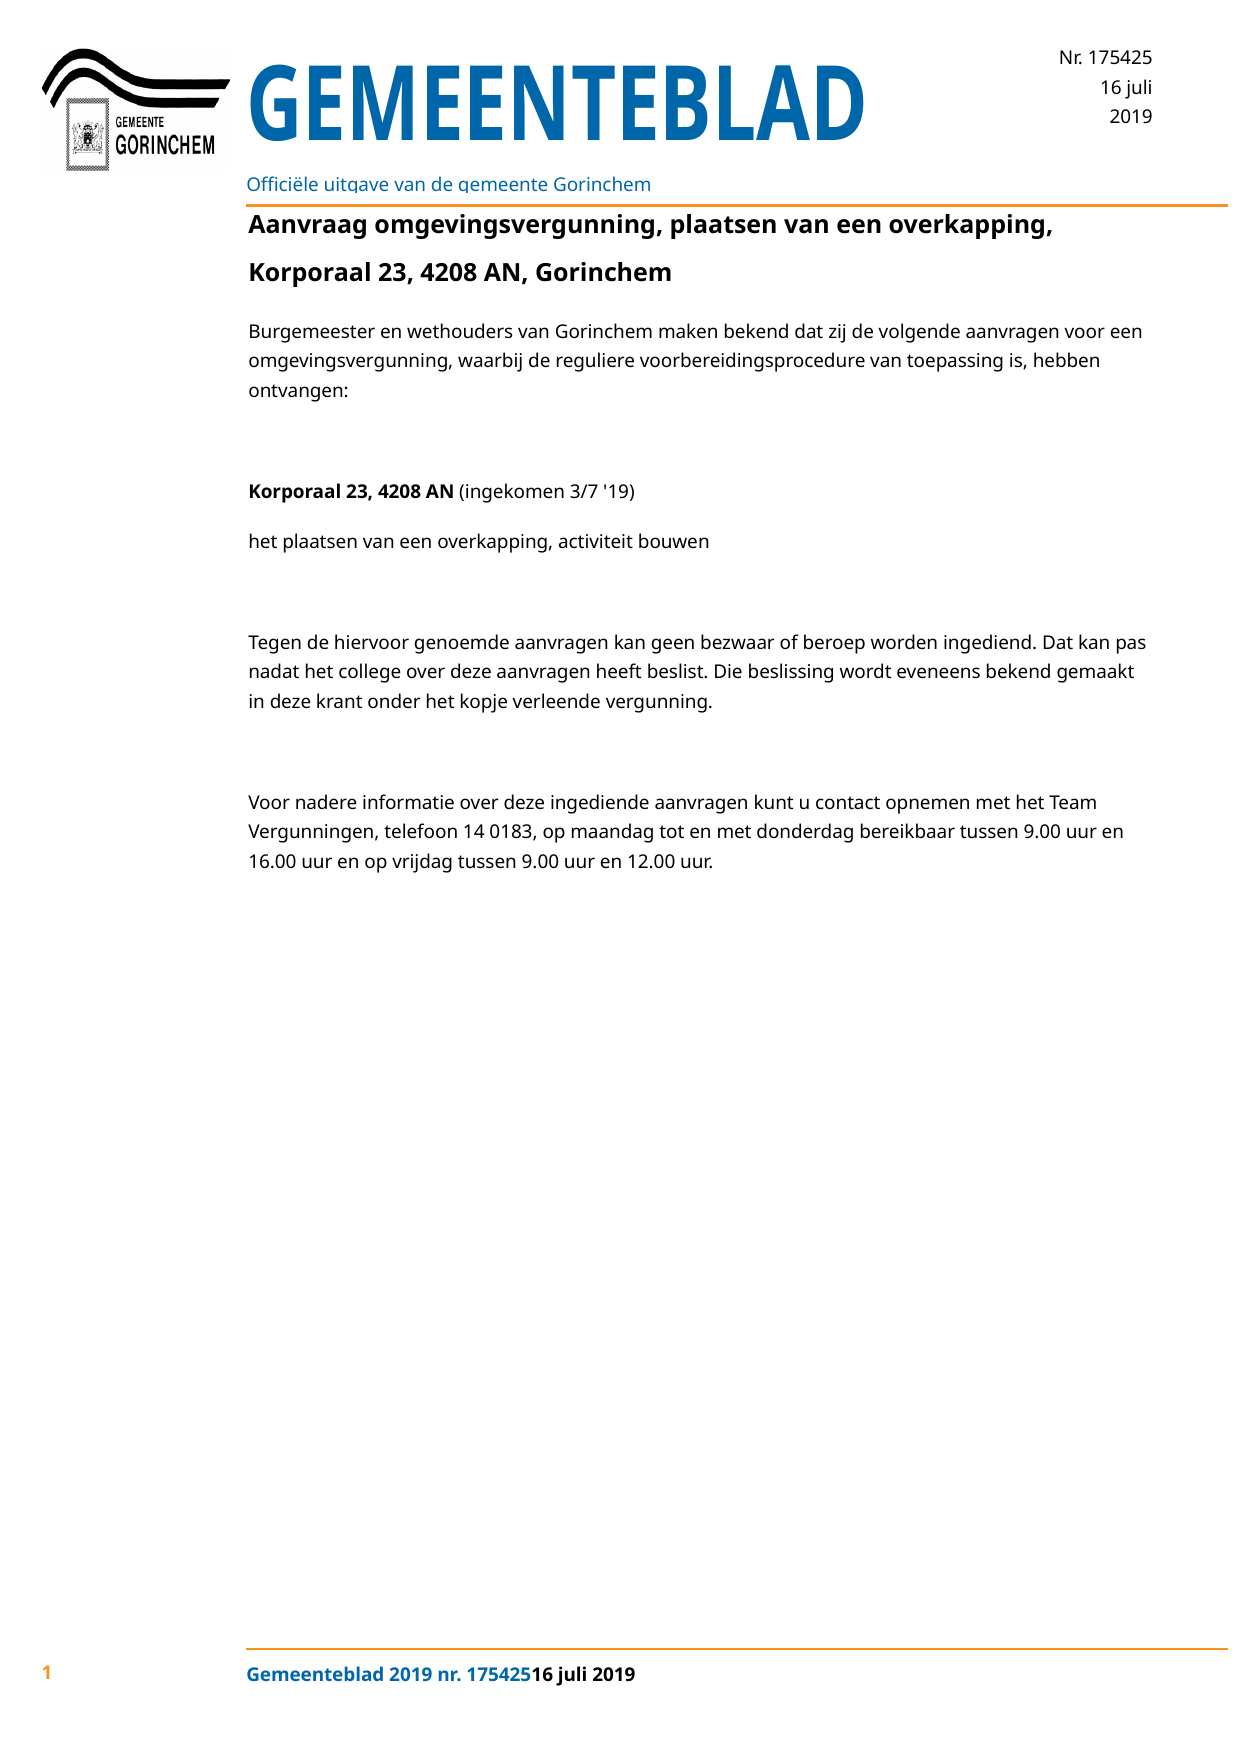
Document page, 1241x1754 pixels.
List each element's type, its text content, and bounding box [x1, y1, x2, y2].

picture [41, 47, 231, 172]
text Korporaal 23, 4208 AN (ingekomen 3/7 '19) [248, 478, 1152, 504]
text het plaatsen van een overkapping, activiteit bouwen [248, 528, 1152, 554]
text Aanvraag omgevingsvergunning, plaatsen van een overkapping, Korporaal 23, 4208 AN, Gorinchem [248, 207, 1152, 288]
text Burgemeester en wethouders van Gorinchem maken bekend dat zij de volgende aanvragen voor een omgevingsvergunning, waarbij de reguliere voorbereidingsprocedure van toepassing is, hebben ontvangen: [248, 318, 1152, 403]
text Tegen de hiervoor genoemde aanvragen kan geen bezwaar of beroep worden ingediend. Dat kan pas nadat het college over deze aanvragen heeft beslist. Die beslissing wordt eveneens bekend gemaakt in deze krant onder het kopje verleende vergunning. [248, 629, 1152, 714]
text Voor nadere informatie over deze ingediende aanvragen kunt u contact opnemen met het Team Vergunningen, telefoon 14 0183, op maandag tot en met donderdag bereikbaar tussen 9.00 uur en 16.00 uur en op vrijdag tussen 9.00 uur en 12.00 uur. [248, 789, 1152, 874]
